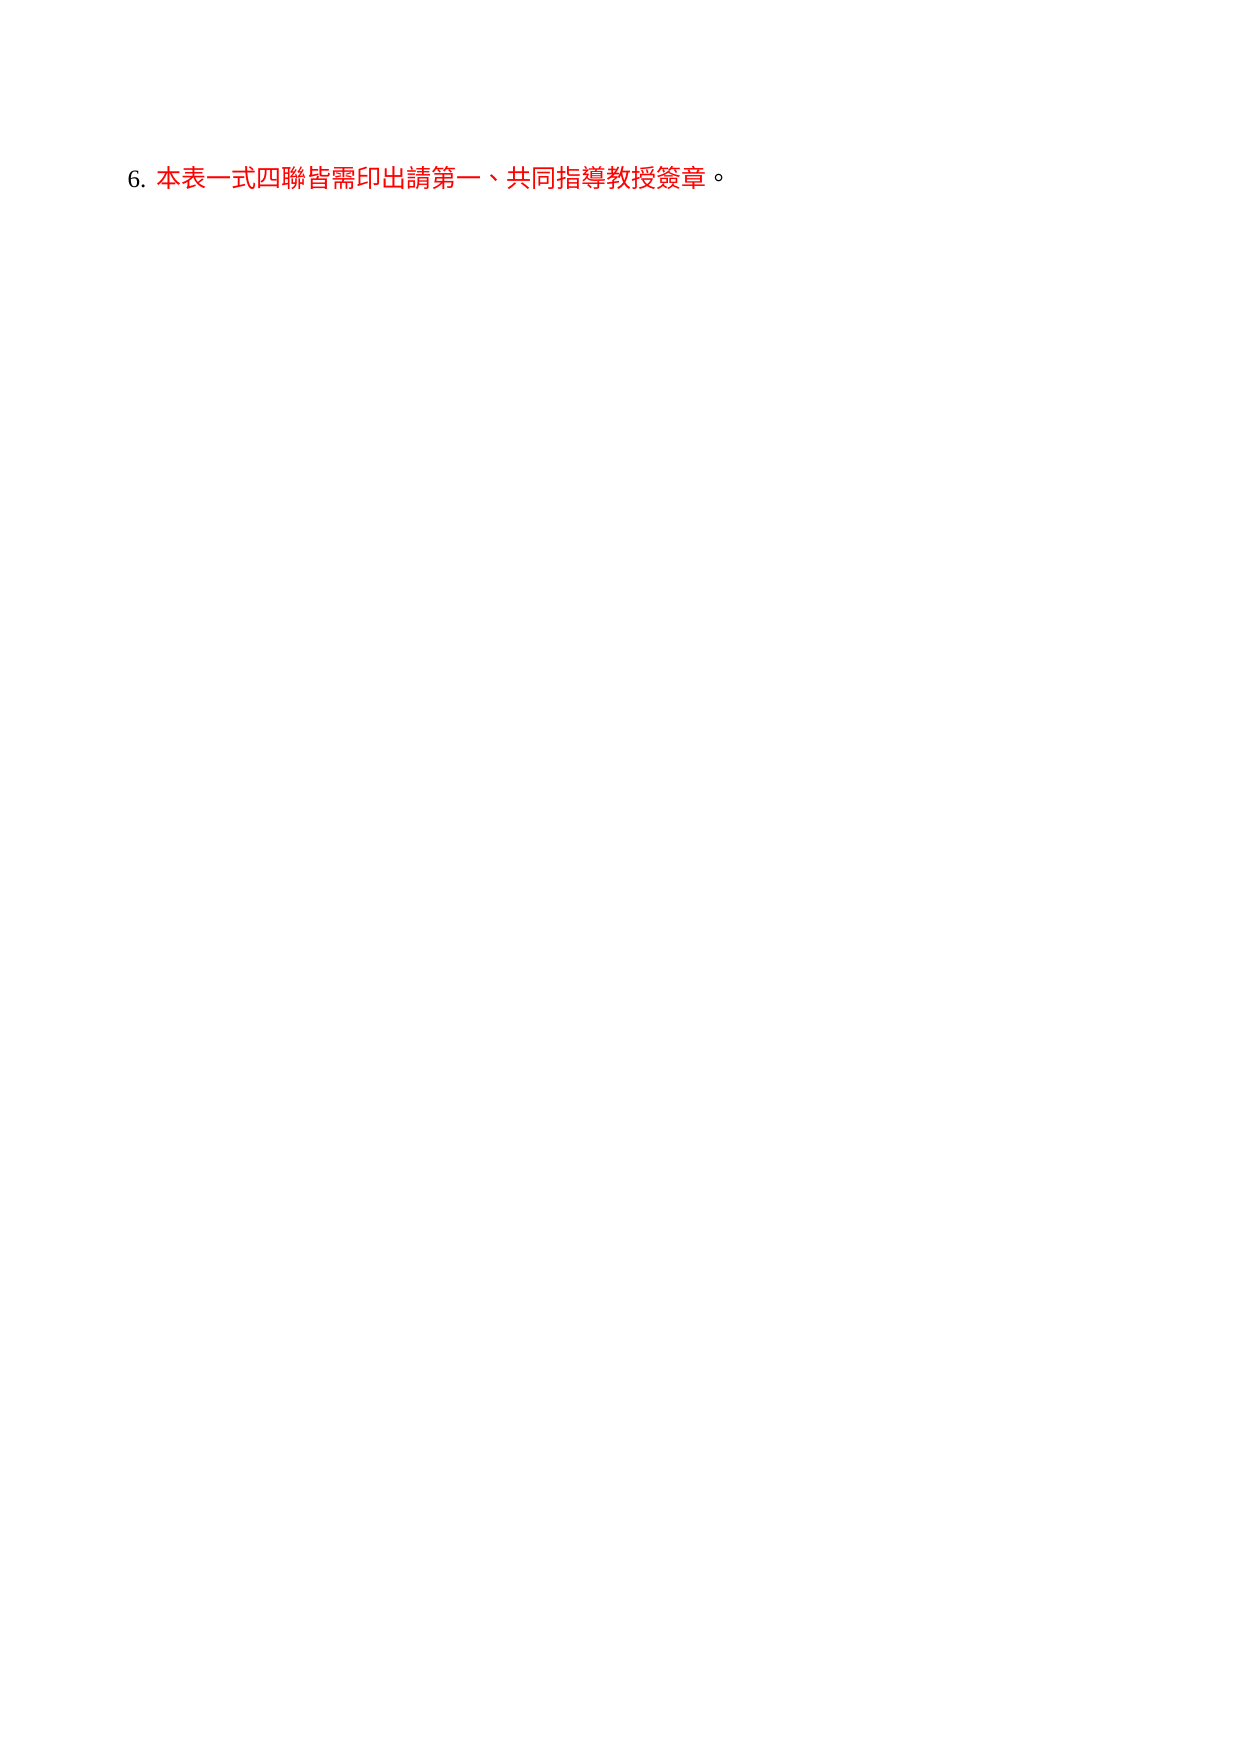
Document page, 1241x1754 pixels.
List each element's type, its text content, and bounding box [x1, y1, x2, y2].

list 本表一式四聯皆需印出請第一、共同指導教授簽章。 [127, 158, 1128, 194]
